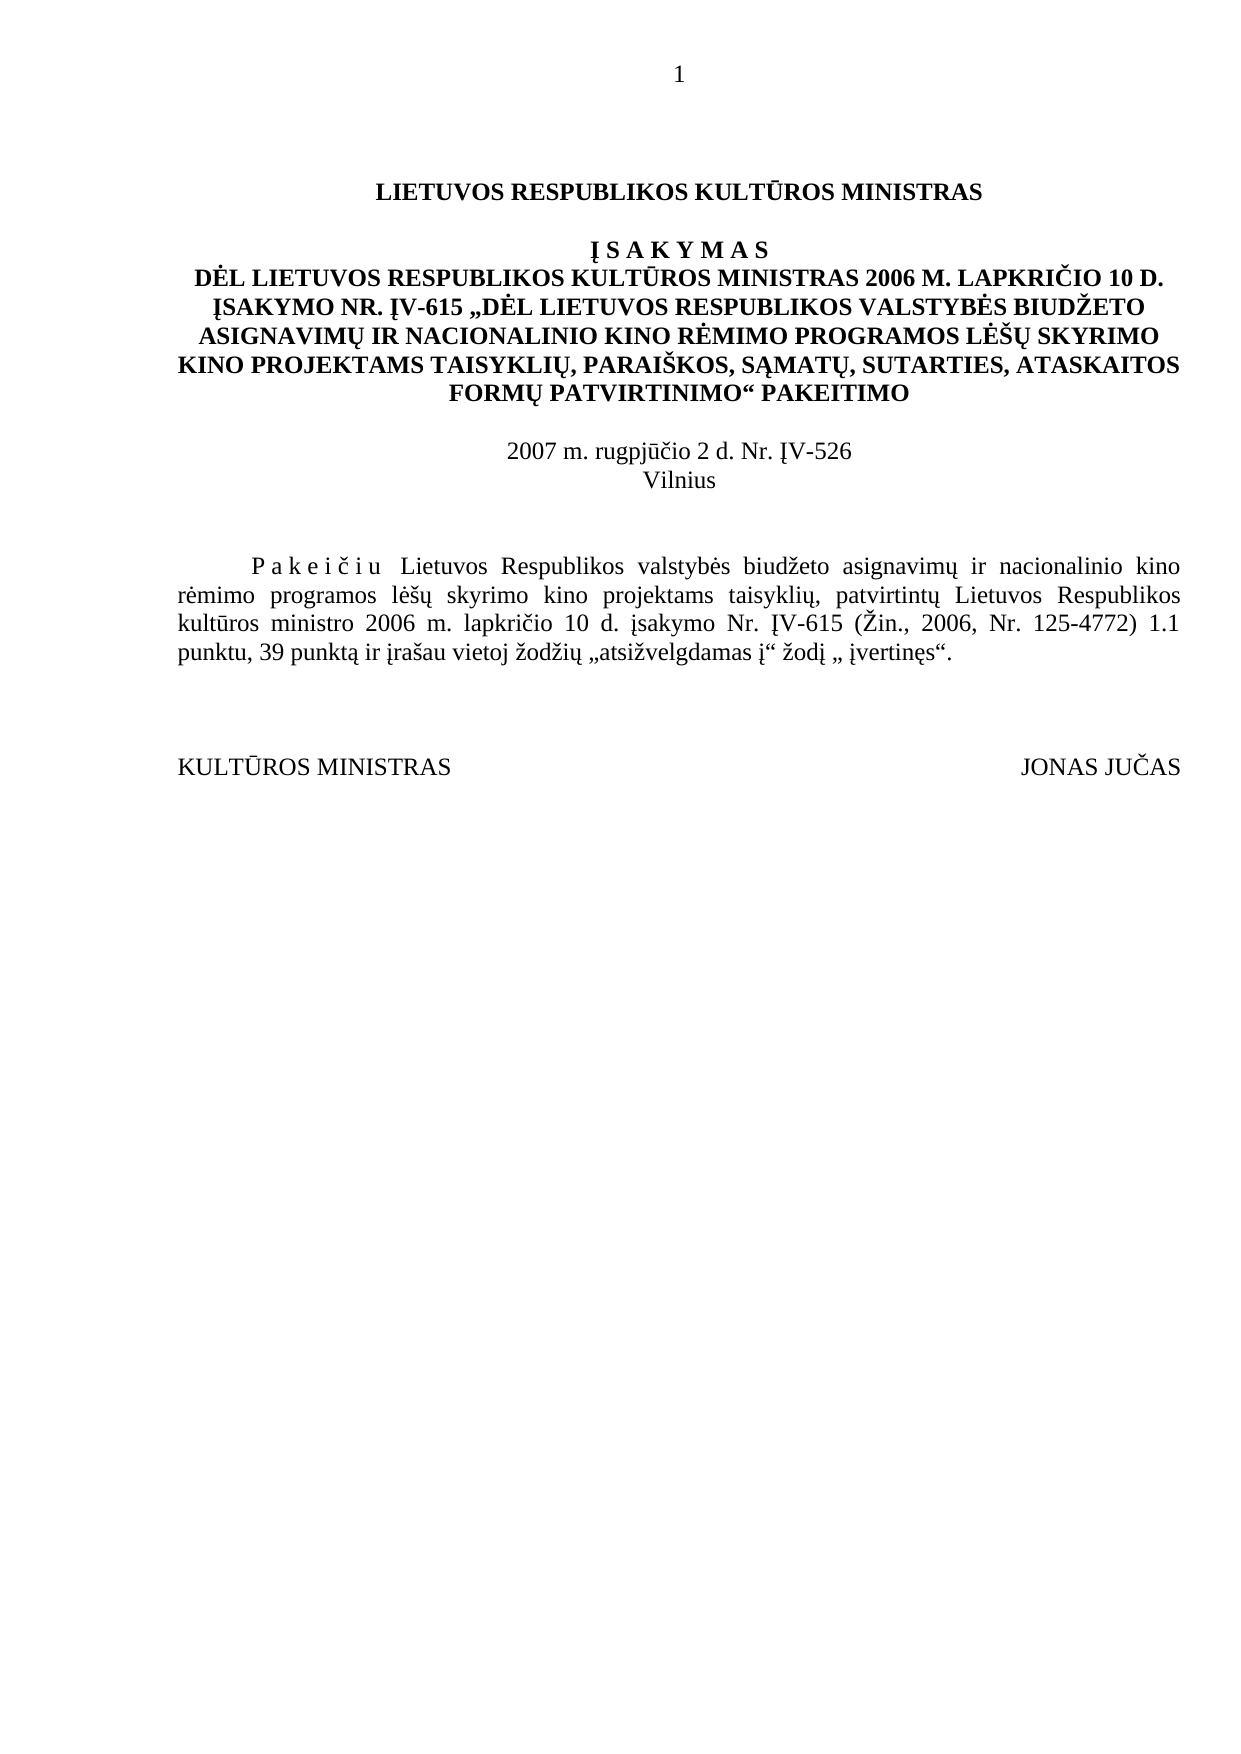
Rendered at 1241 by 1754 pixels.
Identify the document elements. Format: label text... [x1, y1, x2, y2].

text Pakeičiu Lietuvos Respublikos valstybės biudžeto asignavimų ir nacionalinio kino rėmimo programos lėšų skyrimo kino projektams taisyklių, patvirtintų Lietuvos Respublikos kultūros ministro 2006 m. lapkričio 10 d. įsakymo Nr. ĮV-615 (Žin., 2006, Nr. 125-4772) 1.1 punktu, 39 punktą ir įrašau vietoj žodžių „atsižvelgdamas į“ žodį „ įvertinęs“. [177, 551, 1181, 666]
text DĖL LIETUVOS RESPUBLIKOS KULTŪROS MINISTRAS 2006 M. LAPKRIČIO 10 D. ĮSAKYMO NR. ĮV-615 „DĖL LIETUVOS RESPUBLIKOS VALSTYBĖS BIUDŽETO ASIGNAVIMŲ IR NACIONALINIO KINO RĖMIMO PROGRAMOS LĖŠŲ SKYRIMO KINO PROJEKTAMS TAISYKLIŲ, PARAIŠKOS, SĄMATŲ, SUTARTIES, ATASKAITOS FORMŲ PATVIRTINIMO“ PAKEITIMO [177, 263, 1181, 407]
text Į S A K Y M A S [177, 235, 1181, 263]
text Vilnius [177, 465, 1181, 493]
text LIETUVOS RESPUBLIKOS KULTŪROS MINISTRAS [177, 177, 1181, 206]
text 2007 m. rugpjūčio 2 d. Nr. ĮV-526 [177, 436, 1181, 465]
text KULTŪROS MINISTRAS JONAS JUČAS [177, 752, 1181, 781]
